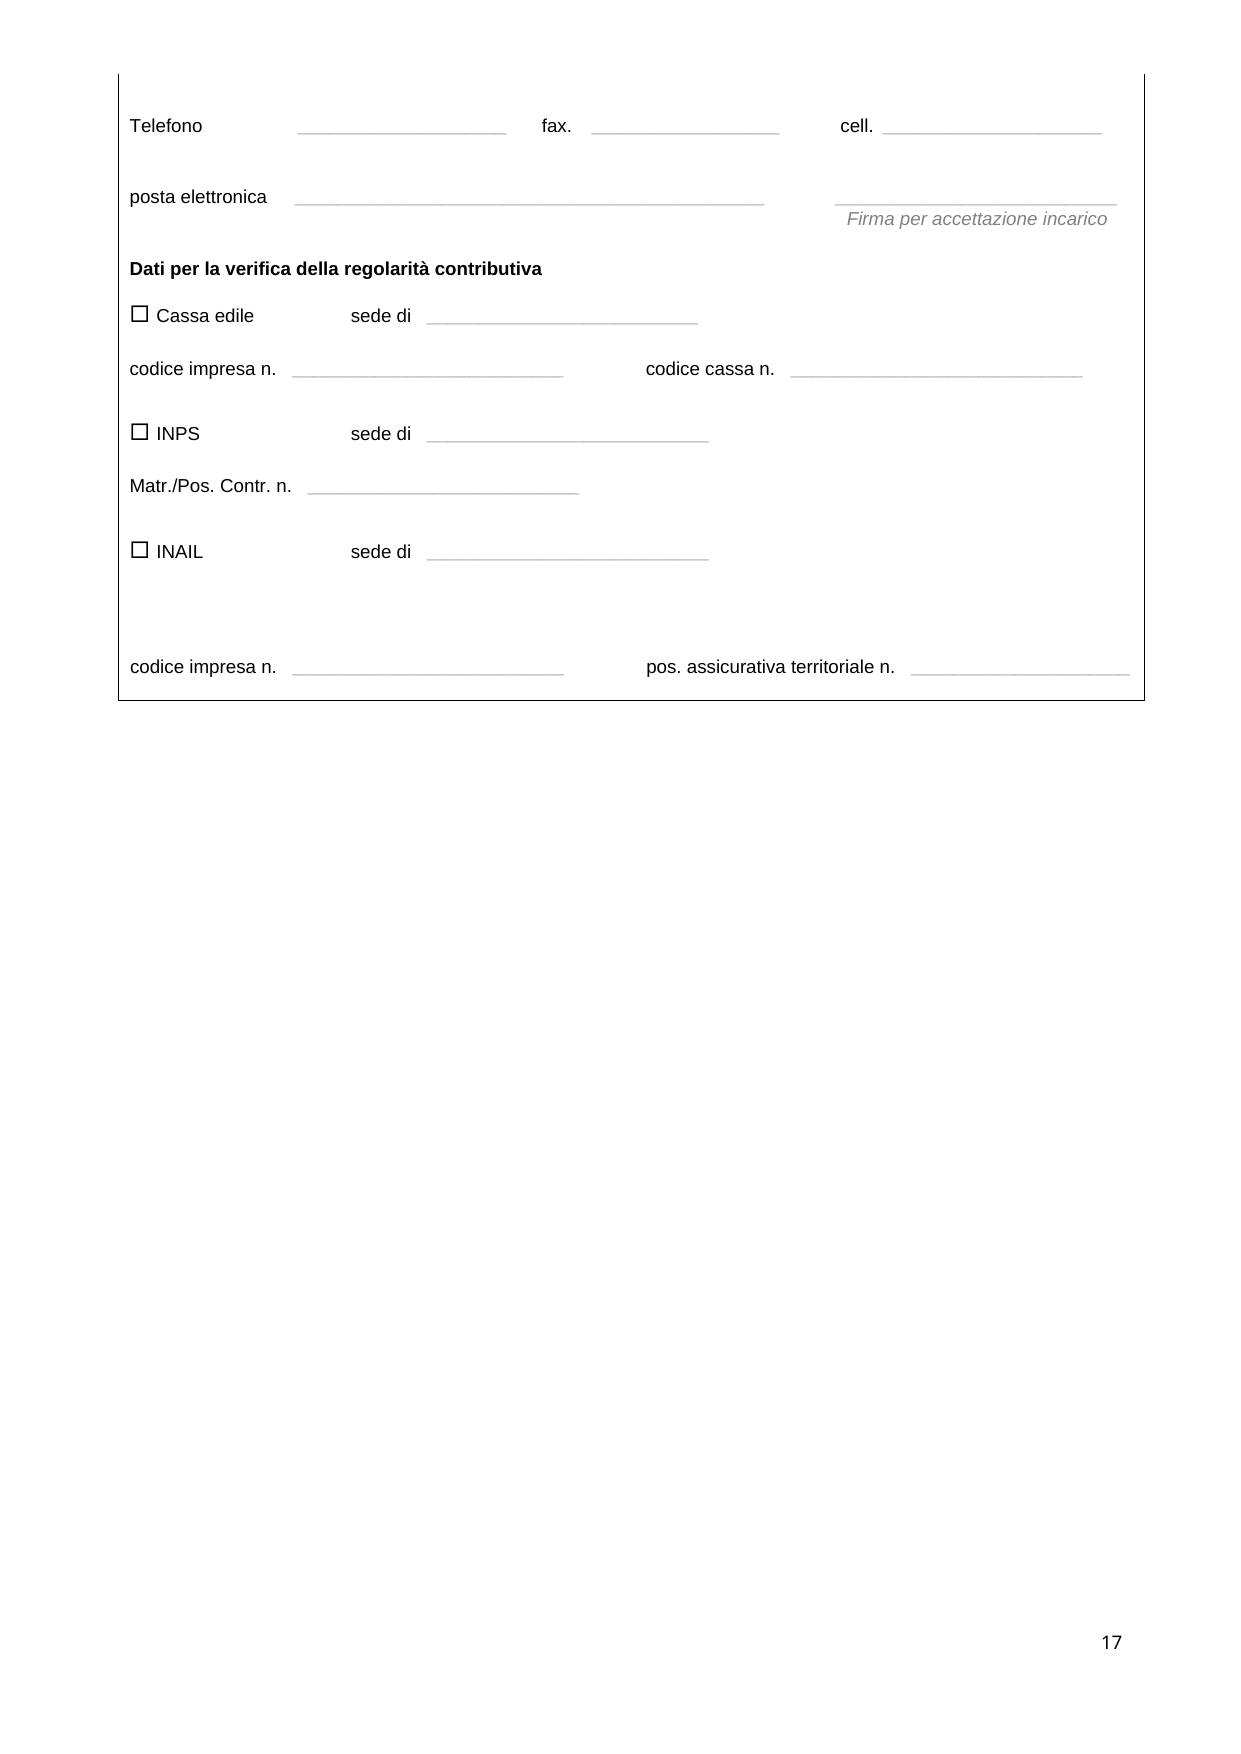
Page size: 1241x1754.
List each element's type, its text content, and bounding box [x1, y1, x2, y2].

table_cell ___________________________ Firma per accettazione incarico [811, 136, 1144, 258]
table_cell Telefono [119, 74, 284, 136]
table_cell cell. _____________________ [801, 74, 1144, 136]
table_cell _____________________________________________ [285, 136, 811, 258]
table_cell ____________________ [285, 74, 523, 136]
table_cell fax. __________________ [523, 74, 801, 136]
table_cell Dati per la verifica della regolarità contributiva  Cassa edile sede di __________________________ codice impresa n. __________________________ codice cassa n. ____________________________  INPS sede di ___________________________ Matr./Pos. Contr. n. __________________________  INAIL sede di ___________________________ codice impresa n. __________________________ pos. assicurativa territoriale n. _____________________ [119, 258, 1144, 700]
table_cell posta elettronica [119, 136, 284, 258]
